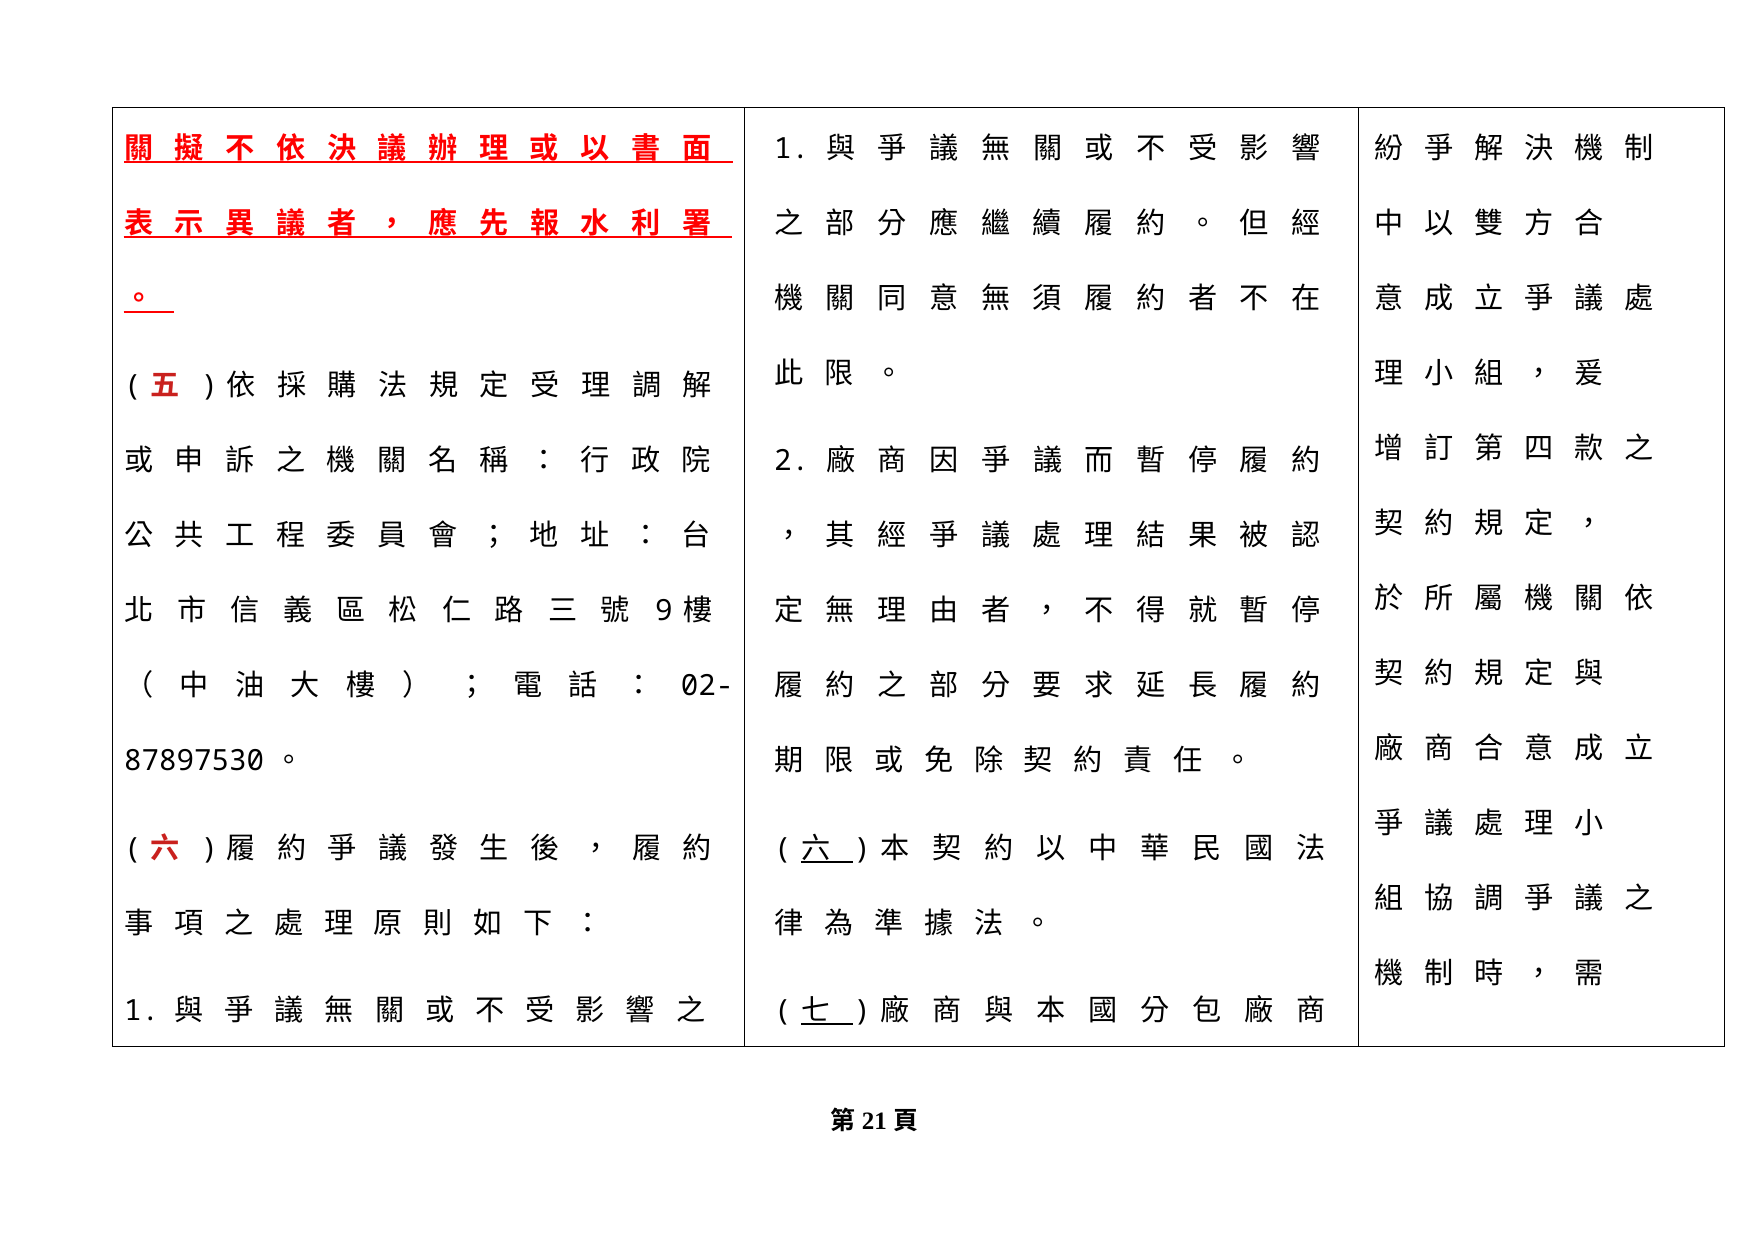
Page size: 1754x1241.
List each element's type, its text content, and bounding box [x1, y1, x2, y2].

table_cell 關擬不依決議辦理或以書面表示異議者，應先報水利署。 (五)依採購法規定受理調解或申訴之機關名稱：行政院公共工程委員會；地址：台北市信義區松仁路三號9樓（中油大樓）；電話：02-87897530。 (六)履約爭議發生後，履約事項之處理原則如下： 1.與爭議無關或不受影響之 [113, 108, 744, 1046]
table_cell 1.與爭議無關或不受影響之部分應繼續履約。但經機關同意無須履約者不在此限。 2.廠商因爭議而暫停履約，其經爭議處理結果被認定無理由者，不得就暫停履約之部分要求延長履約期限或免除契約責任。 (六)本契約以中華民國法律為準據法。 (七)廠商與本國分包廠商 [745, 108, 1358, 1046]
table_cell 紛爭解決機制中以雙方合 意成立爭議處理小組，爰 增訂第四款之契約規定， 於所屬機關依契約規定與 廠商合意成立爭議處理小 組協調爭議之機制時，需 [1359, 108, 1724, 1046]
